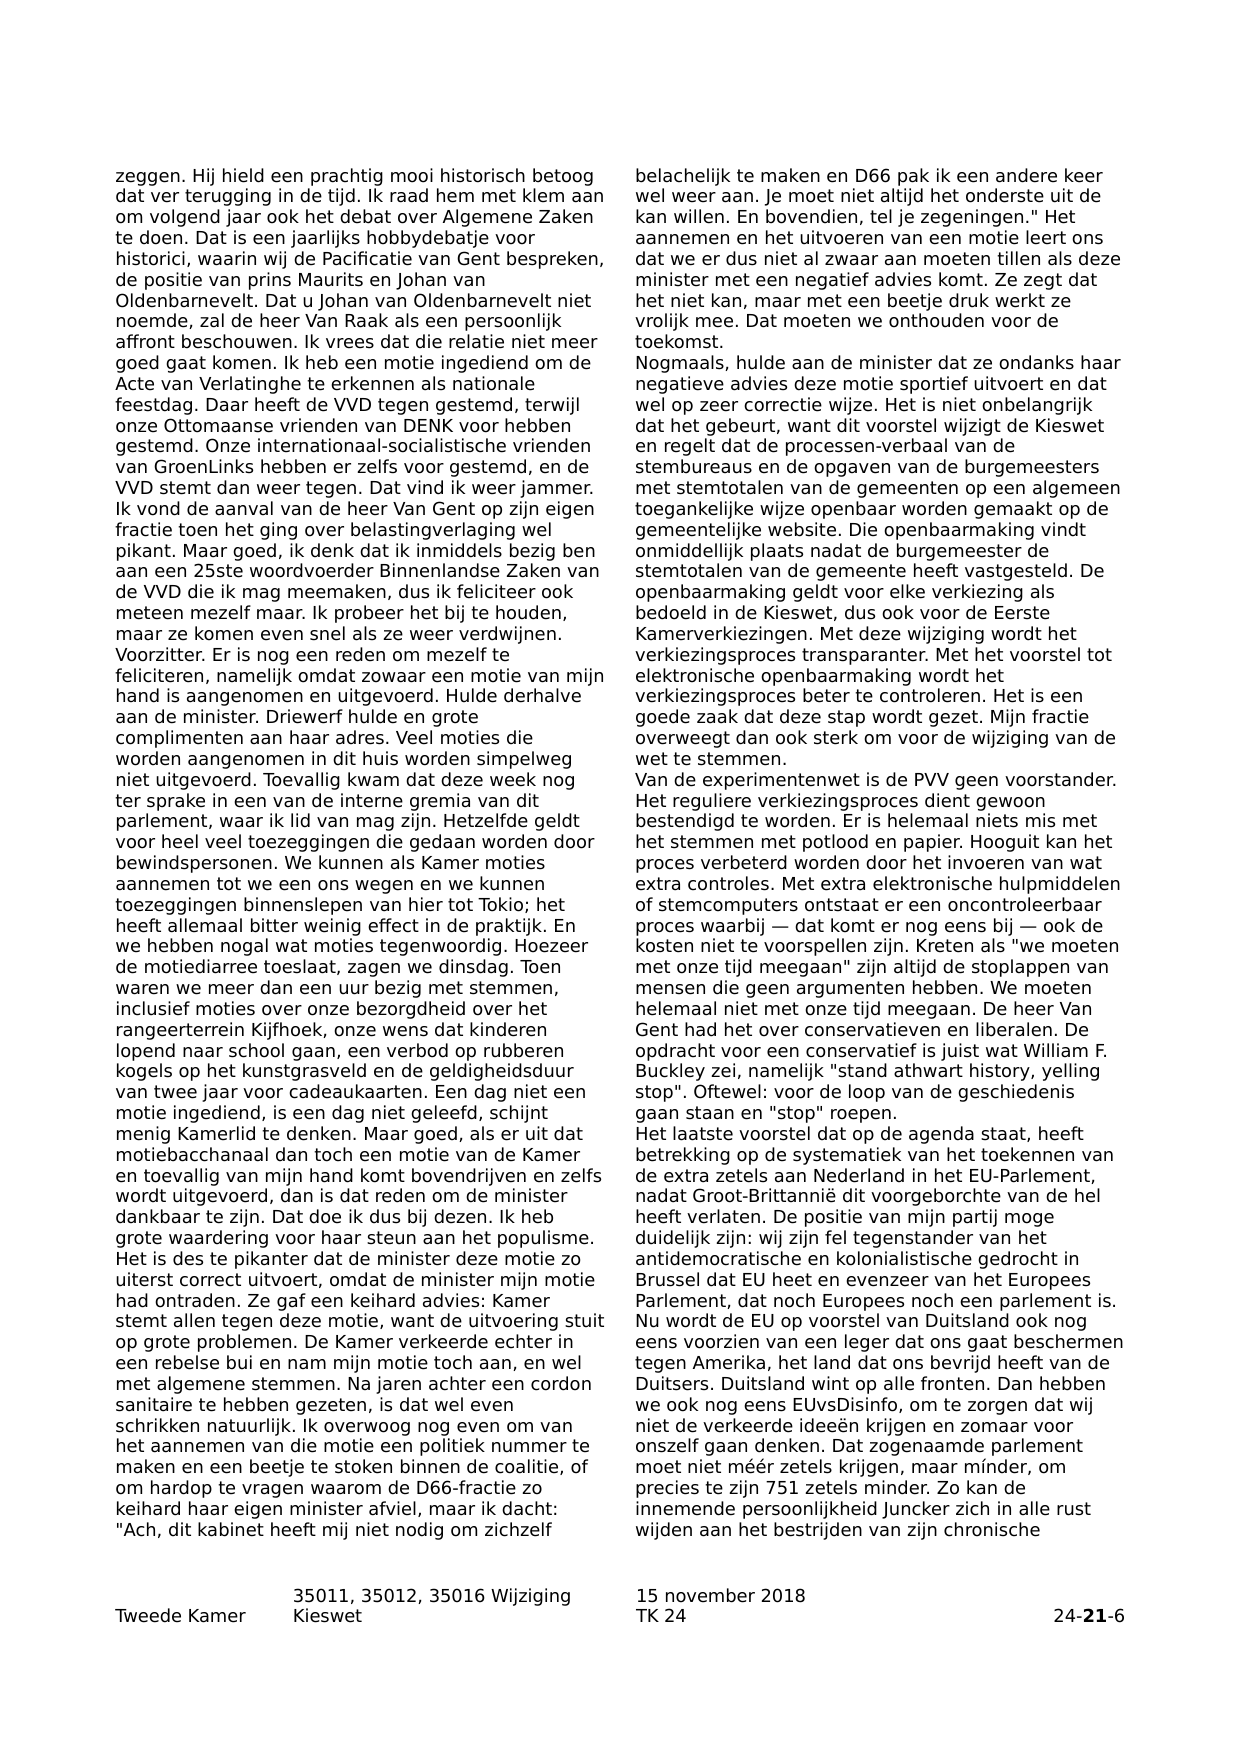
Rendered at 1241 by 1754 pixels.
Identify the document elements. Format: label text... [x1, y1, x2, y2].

text Het is des te pikanter dat de minister deze motie zo uiterst correct uitvoert, omdat de minister mijn motie had ontraden. Ze gaf een keihard advies: Kamer stemt allen tegen deze motie, want de uitvoering stuit op grote problemen. De Kamer verkeerde echter in een rebelse bui en nam mijn motie toch aan, en wel met algemene stemmen. Na jaren achter een cordon sanitaire te hebben gezeten, is dat wel even schrikken natuurlijk. Ik overwoog nog even om van het aannemen van die motie een politiek nummer te maken en een beetje te stoken binnen de coalitie, of om hardop te vragen waarom de D66-fractie zo keihard haar eigen minister afviel, maar ik dacht: "Ach, dit kabinet heeft mij niet nodig om zichzelf [115, 1249, 605, 1540]
text Nogmaals, hulde aan de minister dat ze ondanks haar negatieve advies deze motie sportief uitvoert en dat wel op zeer correctie wijze. Het is niet onbelangrijk dat het gebeurt, want dit voorstel wijzigt de Kieswet en regelt dat de processen-verbaal van de stembureaus en de opgaven van de burgemeesters met stemtotalen van de gemeenten op een algemeen toegankelijke wijze openbaar worden gemaakt op de gemeentelijke website. Die openbaarmaking vindt onmiddellijk plaats nadat de burgemeester de stemtotalen van de gemeente heeft vastgesteld. De openbaarmaking geldt voor elke verkiezing als bedoeld in de Kieswet, dus ook voor de Eerste Kamerverkiezingen. Met deze wijziging wordt het verkiezingsproces transparanter. Met het voorstel tot elektronische openbaarmaking wordt het verkiezingsproces beter te controleren. Het is een goede zaak dat deze stap wordt gezet. Mijn fractie overweegt dan ook sterk om voor de wijziging van de wet te stemmen. [635, 353, 1125, 769]
text Van de experimentenwet is de PVV geen voorstander. Het reguliere verkiezingsproces dient gewoon bestendigd te worden. Er is helemaal niets mis met het stemmen met potlood en papier. Hooguit kan het proces verbeterd worden door het invoeren van wat extra controles. Met extra elektronische hulpmiddelen of stemcomputers ontstaat er een oncontroleerbaar proces waarbij — dat komt er nog eens bij — ook de kosten niet te voorspellen zijn. Kreten als "we moeten met onze tijd meegaan" zijn altijd de stoplappen van mensen die geen argumenten hebben. We moeten helemaal niet met onze tijd meegaan. De heer Van Gent had het over conservatieven en liberalen. De opdracht voor een conservatief is juist wat William F. Buckley zei, namelijk "stand athwart history, yelling stop". Oftewel: voor de loop van de geschiedenis gaan staan en "stop" roepen. [635, 769, 1125, 1124]
text belachelijk te maken en D66 pak ik een andere keer wel weer aan. Je moet niet altijd het onderste uit de kan willen. En bovendien, tel je zegeningen." Het aannemen en het uitvoeren van een motie leert ons dat we er dus niet al zwaar aan moeten tillen als deze minister met een negatief advies komt. Ze zegt dat het niet kan, maar met een beetje druk werkt ze vrolijk mee. Dat moeten we onthouden voor de toekomst. [635, 165, 1125, 353]
text Voorzitter. Er is nog een reden om mezelf te feliciteren, namelijk omdat zowaar een motie van mijn hand is aangenomen en uitgevoerd. Hulde derhalve aan de minister. Driewerf hulde en grote complimenten aan haar adres. Veel moties die worden aangenomen in dit huis worden simpelweg niet uitgevoerd. Toevallig kwam dat deze week nog ter sprake in een van de interne gremia van dit parlement, waar ik lid van mag zijn. Hetzelfde geldt voor heel veel toezeggingen die gedaan worden door bewindspersonen. We kunnen als Kamer moties aannemen tot we een ons wegen en we kunnen toezeggingen binnenslepen van hier tot Tokio; het heeft allemaal bitter weinig effect in de praktijk. En we hebben nogal wat moties tegenwoordig. Hoezeer de motiediarree toeslaat, zagen we dinsdag. Toen waren we meer dan een uur bezig met stemmen, inclusief moties over onze bezorgdheid over het rangeerterrein Kijfhoek, onze wens dat kinderen lopend naar school gaan, een verbod op rubberen kogels op het kunstgrasveld en de geldigheidsduur van twee jaar voor cadeaukaarten. Een dag niet een motie ingediend, is een dag niet geleefd, schijnt menig Kamerlid te denken. Maar goed, als er uit dat motiebacchanaal dan toch een motie van de Kamer en toevallig van mijn hand komt bovendrijven en zelfs wordt uitgevoerd, dan is dat reden om de minister dankbaar te zijn. Dat doe ik dus bij dezen. Ik heb grote waardering voor haar steun aan het populisme. [115, 644, 605, 1249]
text zeggen. Hij hield een prachtig mooi historisch betoog dat ver terugging in de tijd. Ik raad hem met klem aan om volgend jaar ook het debat over Algemene Zaken te doen. Dat is een jaarlijks hobbydebatje voor historici, waarin wij de Pacificatie van Gent bespreken, de positie van prins Maurits en Johan van Oldenbarnevelt. Dat u Johan van Oldenbarnevelt niet noemde, zal de heer Van Raak als een persoonlijk affront beschouwen. Ik vrees dat die relatie niet meer goed gaat komen. Ik heb een motie ingediend om de Acte van Verlatinghe te erkennen als nationale feestdag. Daar heeft de VVD tegen gestemd, terwijl onze Ottomaanse vrienden van DENK voor hebben gestemd. Onze internationaal-socialistische vrienden van GroenLinks hebben er zelfs voor gestemd, en de VVD stemt dan weer tegen. Dat vind ik weer jammer. Ik vond de aanval van de heer Van Gent op zijn eigen fractie toen het ging over belastingverlaging wel pikant. Maar goed, ik denk dat ik inmiddels bezig ben aan een 25ste woordvoerder Binnenlandse Zaken van de VVD die ik mag meemaken, dus ik feliciteer ook meteen mezelf maar. Ik probeer het bij te houden, maar ze komen even snel als ze weer verdwijnen. [115, 165, 605, 644]
text Het laatste voorstel dat op de agenda staat, heeft betrekking op de systematiek van het toekennen van de extra zetels aan Nederland in het EU-Parlement, nadat Groot-Brittannië dit voorgeborchte van de hel heeft verlaten. De positie van mijn partij moge duidelijk zijn: wij zijn fel tegenstander van het antidemocratische en kolonialistische gedrocht in Brussel dat EU heet en evenzeer van het Europees Parlement, dat noch Europees noch een parlement is. Nu wordt de EU op voorstel van Duitsland ook nog eens voorzien van een leger dat ons gaat beschermen tegen Amerika, het land dat ons bevrijd heeft van de Duitsers. Duitsland wint op alle fronten. Dan hebben we ook nog eens EUvsDisinfo, om te zorgen dat wij niet de verkeerde ideeën krijgen en zomaar voor onszelf gaan denken. Dat zogenaamde parlement moet niet méér zetels krijgen, maar mínder, om precies te zijn 751 zetels minder. Zo kan de innemende persoonlijkheid Juncker zich in alle rust wijden aan het bestrijden van zijn chronische [635, 1124, 1125, 1540]
